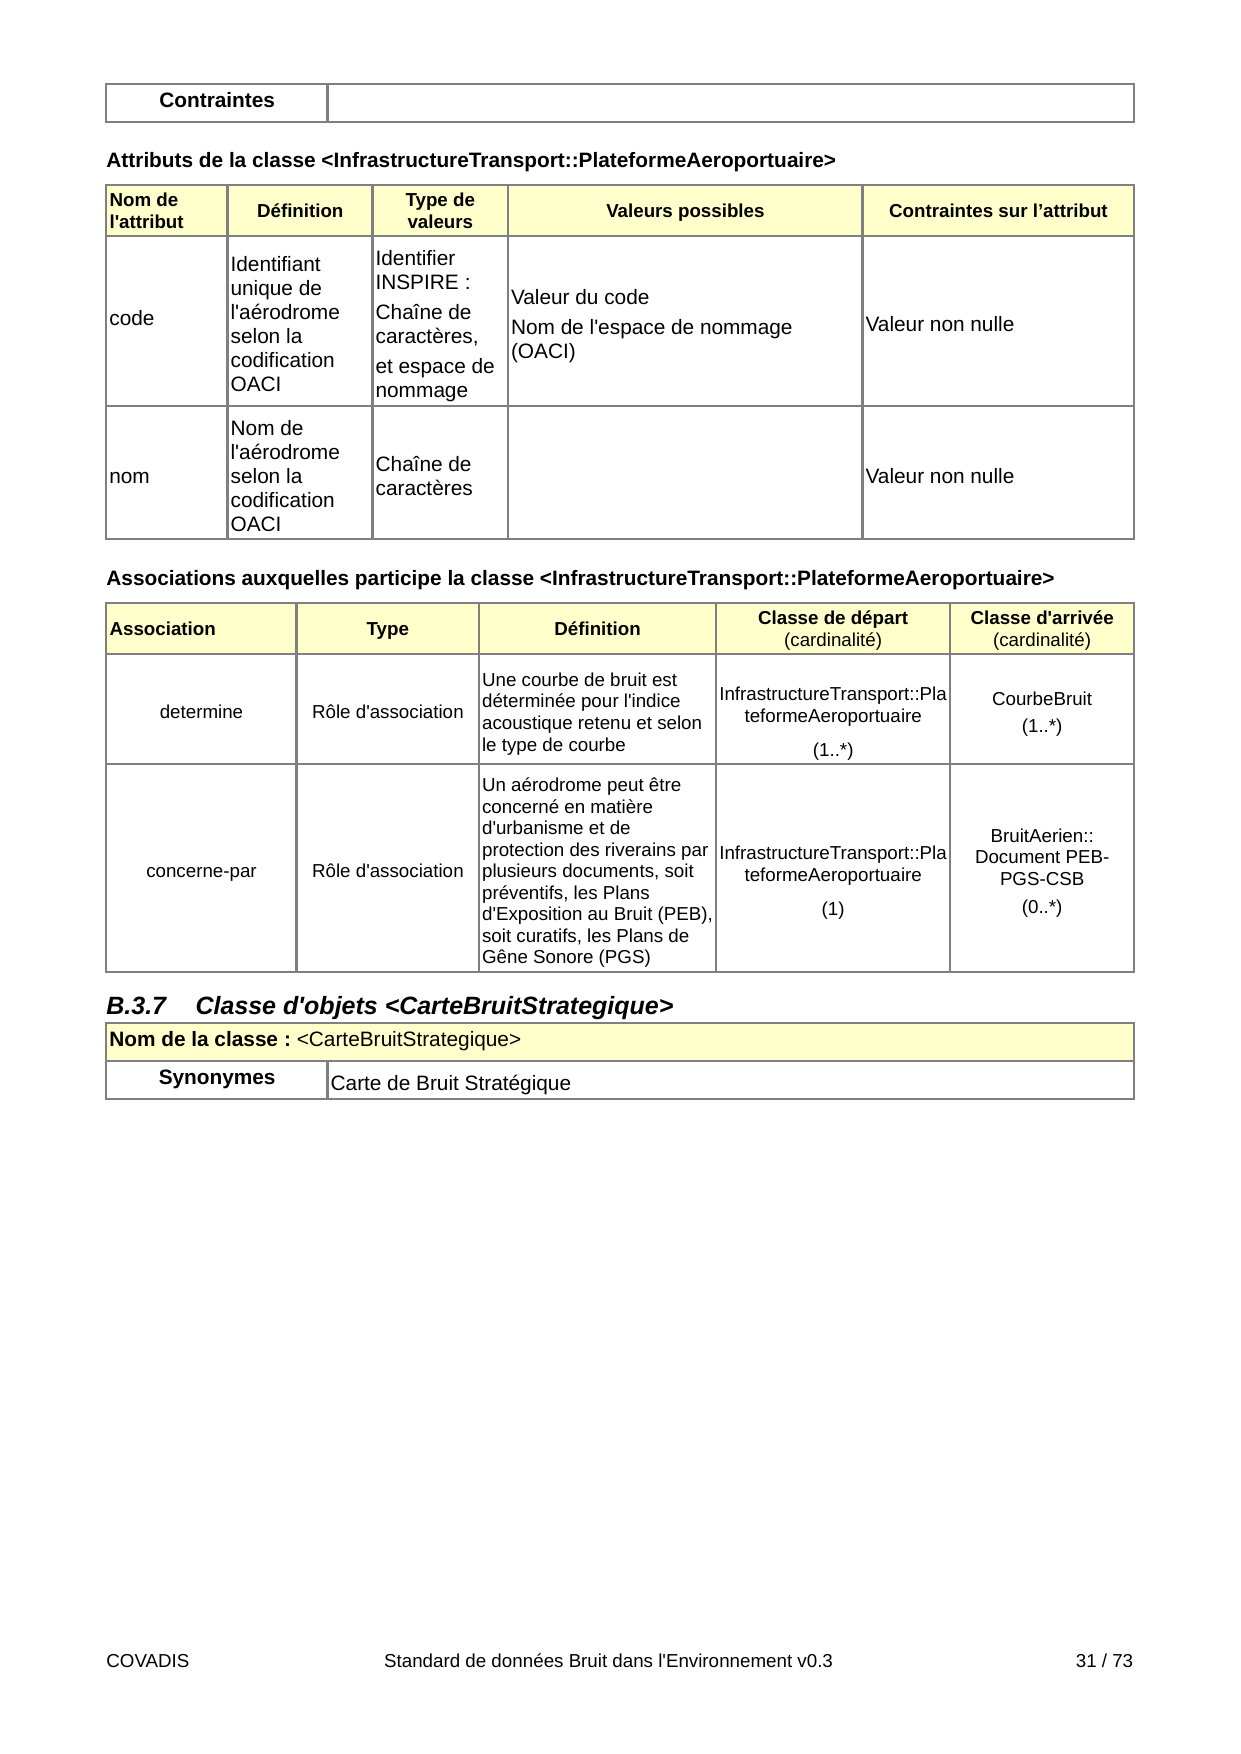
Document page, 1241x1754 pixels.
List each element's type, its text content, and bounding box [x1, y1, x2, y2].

table_header Définition [480, 604, 715, 653]
table_cell Carte de Bruit Stratégique [329, 1062, 1133, 1098]
table_cell Valeur non nulle [864, 237, 1133, 404]
table_cell concerne-par [107, 765, 295, 971]
table_header Association [107, 604, 295, 653]
table_header Définition [229, 186, 371, 235]
table_cell Rôle d'association [298, 765, 478, 971]
subtitle Associations auxquelles participe la classe <InfrastructureTransport::PlateformeAeroportuaire> [106, 565, 1134, 589]
table_cell Identifier INSPIRE : Chaîne de caractères, et espace de nommage [374, 237, 507, 404]
table_cell Contraintes [107, 85, 326, 121]
subtitle Classe d'objets <CarteBruitStrategique> [106, 991, 1134, 1019]
table_header Contraintes sur l’attribut [864, 186, 1133, 235]
table_cell Une courbe de bruit est déterminée pour l'indice acoustique retenu et selon le type de courbe [480, 655, 715, 763]
table_cell Chaîne de caractères [374, 407, 507, 538]
table_cell [329, 85, 1133, 121]
table_header Type [298, 604, 478, 653]
table_cell Un aérodrome peut être concerné en matière d'urbanisme et de protection des riverains par plusieurs documents, soit préventifs, les Plans d'Exposition au Bruit (PEB), soit curatifs, les Plans de Gêne Sonore (PGS) [480, 765, 715, 971]
table_header Type de valeurs [374, 186, 507, 235]
table_cell InfrastructureTransport::PlateformeAeroportuaire (1) [717, 765, 949, 971]
table_cell Nom de l'aérodrome selon la codification OACI [229, 407, 371, 538]
table_header Classe de départ (cardinalité) [717, 604, 949, 653]
table_header Valeurs possibles [509, 186, 861, 235]
table_header Nom de l'attribut [107, 186, 226, 235]
table_cell Identifiant unique de l'aérodrome selon la codification OACI [229, 237, 371, 404]
table_cell Synonymes [107, 1062, 326, 1098]
table_cell Rôle d'association [298, 655, 478, 763]
subtitle Attributs de la classe <InfrastructureTransport::PlateformeAeroportuaire> [106, 148, 1134, 172]
table_cell nom [107, 407, 226, 538]
table_cell determine [107, 655, 295, 763]
table_header Classe d'arrivée (cardinalité) [951, 604, 1133, 653]
table_cell InfrastructureTransport::PlateformeAeroportuaire (1..*) [717, 655, 949, 763]
table_cell Valeur non nulle [864, 407, 1133, 538]
table_cell code [107, 237, 226, 404]
table_cell BruitAerien:: Document PEB-PGS-CSB (0..*) [951, 765, 1133, 971]
table_header Nom de la classe : <CarteBruitStrategique> [107, 1024, 1133, 1060]
table_cell [509, 407, 861, 538]
table_cell CourbeBruit (1..*) [951, 655, 1133, 763]
table_cell Valeur du code Nom de l'espace de nommage (OACI) [509, 237, 861, 404]
